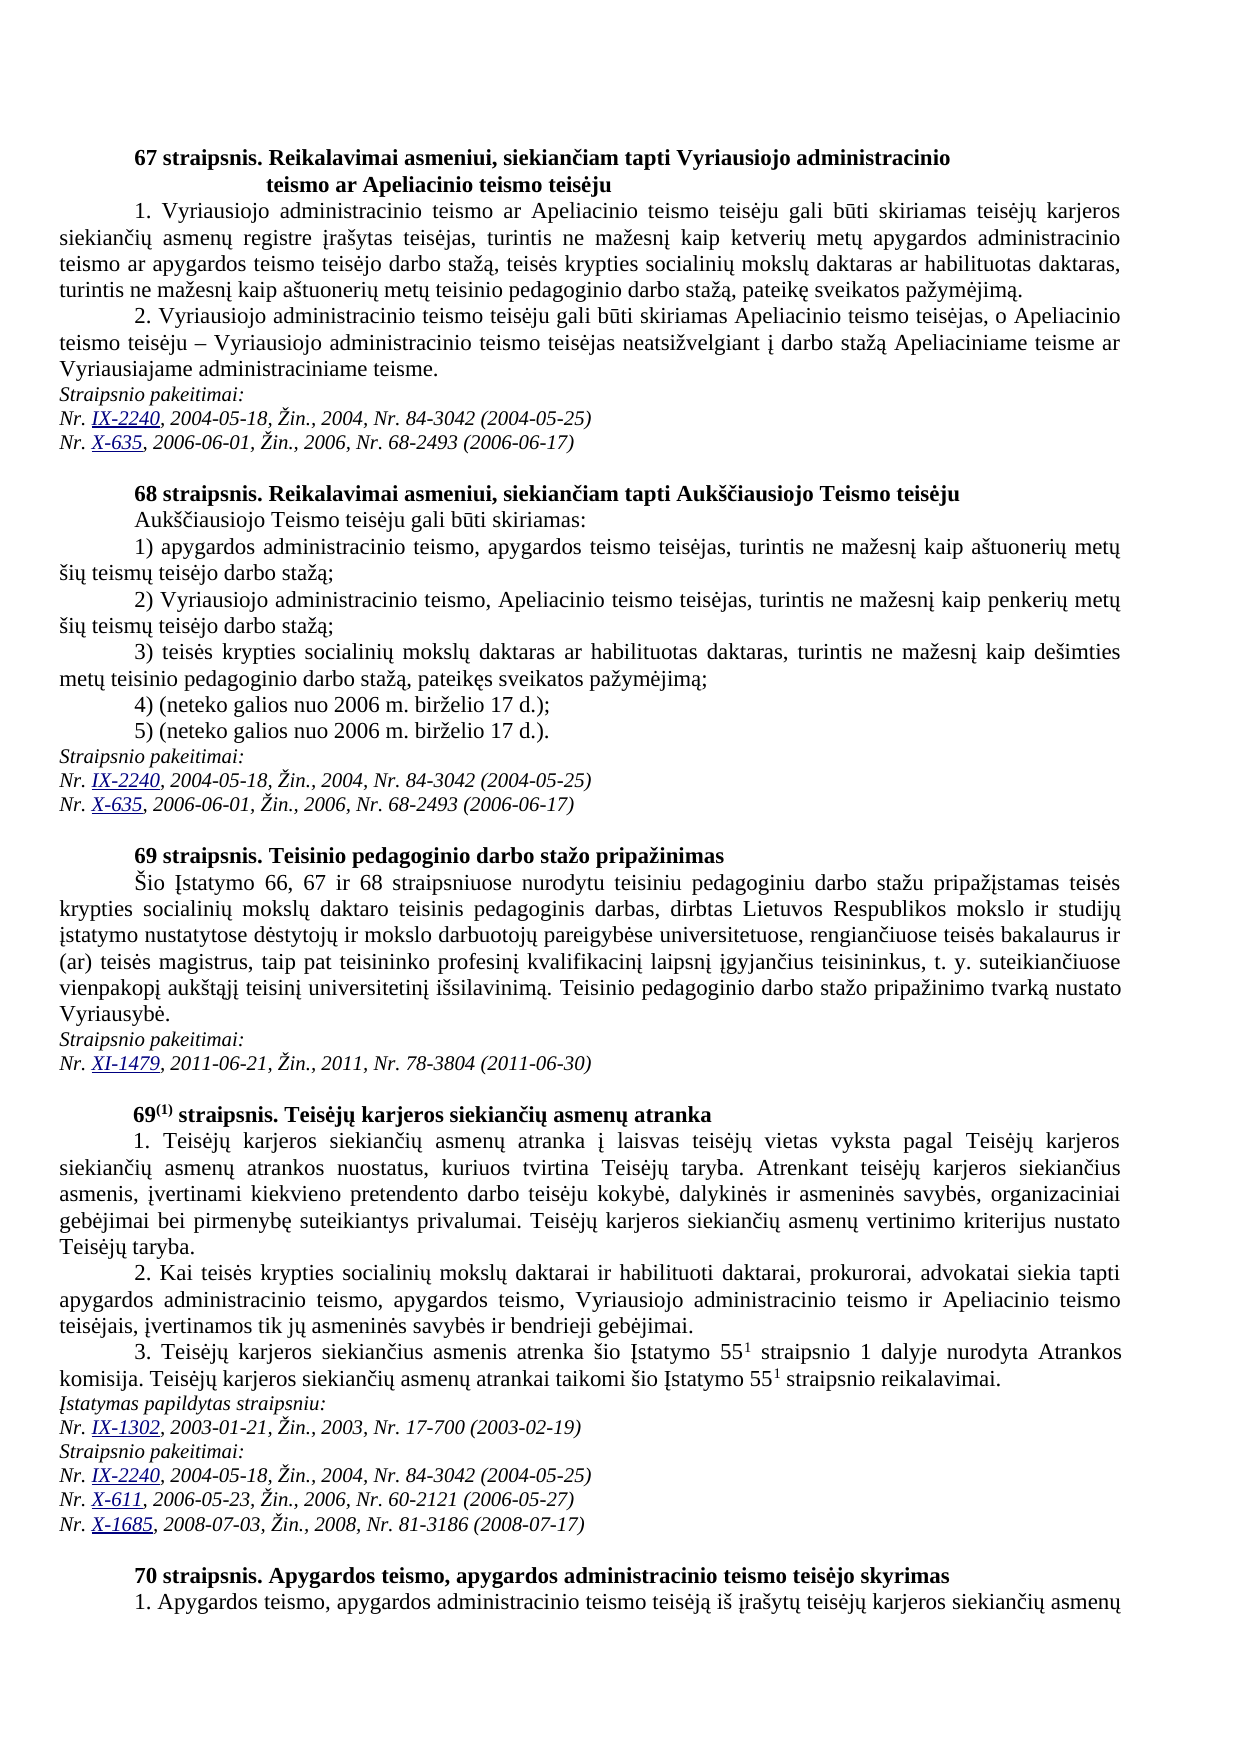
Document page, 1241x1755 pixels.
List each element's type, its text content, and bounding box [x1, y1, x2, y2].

text 2) Vyriausiojo administracinio teismo, Apeliacinio teismo teisėjas, turintis ne mažesnį kaip penkerių metų šių teismų teisėjo darbo stažą; [59, 586, 1122, 638]
text Straipsnio pakeitimai: [59, 744, 1122, 768]
text Straipsnio pakeitimai: [59, 382, 1122, 406]
text Nr. IX-2240, 2004-05-18, Žin., 2004, Nr. 84-3042 (2004-05-25) [59, 1463, 1122, 1487]
text Nr. IX-2240, 2004-05-18, Žin., 2004, Nr. 84-3042 (2004-05-25) [59, 768, 1122, 792]
text Aukščiausiojo Teismo teisėju gali būti skiriamas: [59, 507, 1122, 533]
text Straipsnio pakeitimai: [59, 1439, 1122, 1463]
text 1. Apygardos teismo, apygardos administracinio teismo teisėją iš įrašytų teisėjų karjeros siekiančių asmenų [59, 1588, 1122, 1614]
text Nr. X-635, 2006-06-01, Žin., 2006, Nr. 68-2493 (2006-06-17) [59, 430, 1122, 454]
text Nr. IX-2240, 2004-05-18, Žin., 2004, Nr. 84-3042 (2004-05-25) [59, 406, 1122, 430]
text 3. Teisėjų karjeros siekiančius asmenis atrenka šio Įstatymo 551 straipsnio 1 dalyje nurodyta Atrankos komisija. Teisėjų karjeros siekiančių asmenų atrankai taikomi šio Įstatymo 551 straipsnio reikalavimai. [59, 1338, 1122, 1391]
text 1. Teisėjų karjeros siekiančių asmenų atranka į laisvas teisėjų vietas vyksta pagal Teisėjų karjeros siekiančių asmenų atrankos nuostatus, kuriuos tvirtina Teisėjų taryba. Atrenkant teisėjų karjeros siekiančius asmenis, įvertinami kiekvieno pretendento darbo teisėju kokybė, dalykinės ir asmeninės savybės, organizaciniai gebėjimai bei pirmenybę suteikiantys privalumai. Teisėjų karjeros siekiančių asmenų vertinimo kriterijus nustato Teisėjų taryba. [59, 1128, 1122, 1259]
text Nr. IX-1302, 2003-01-21, Žin., 2003, Nr. 17-700 (2003-02-19) [59, 1415, 1122, 1439]
text 1. Vyriausiojo administracinio teismo ar Apeliacinio teismo teisėju gali būti skiriamas teisėjų karjeros siekiančių asmenų registre įrašytas teisėjas, turintis ne mažesnį kaip ketverių metų apygardos administracinio teismo ar apygardos teismo teisėjo darbo stažą, teisės krypties socialinių mokslų daktaras ar habilituotas daktaras, turintis ne mažesnį kaip aštuonerių metų teisinio pedagoginio darbo stažą, pateikę sveikatos pažymėjimą. [59, 197, 1122, 303]
text 68 straipsnis. Reikalavimai asmeniui, siekiančiam tapti Aukščiausiojo Teismo teisėju [134, 480, 1122, 507]
text 2. Vyriausiojo administracinio teismo teisėju gali būti skiriamas Apeliacinio teismo teisėjas, o Apeliacinio teismo teisėju – Vyriausiojo administracinio teismo teisėjas neatsižvelgiant į darbo stažą Apeliaciniame teisme ar Vyriausiajame administraciniame teisme. [59, 303, 1122, 382]
text Įstatymas papildytas straipsniu: [59, 1391, 1122, 1415]
text 2. Kai teisės krypties socialinių mokslų daktarai ir habilituoti daktarai, prokurorai, advokatai siekia tapti apygardos administracinio teismo, apygardos teismo, Vyriausiojo administracinio teismo ir Apeliacinio teismo teisėjais, įvertinamos tik jų asmeninės savybės ir bendrieji gebėjimai. [59, 1259, 1122, 1338]
text Nr. X-1685, 2008-07-03, Žin., 2008, Nr. 81-3186 (2008-07-17) [59, 1511, 1122, 1536]
text 4) (neteko galios nuo 2006 m. birželio 17 d.); [59, 691, 1122, 717]
text Straipsnio pakeitimai: [59, 1027, 1122, 1051]
text Šio Įstatymo 66, 67 ir 68 straipsniuose nurodytu teisiniu pedagoginiu darbo stažu pripažįstamas teisės krypties socialinių mokslų daktaro teisinis pedagoginis darbas, dirbtas Lietuvos Respublikos mokslo ir studijų įstatymo nustatytose dėstytojų ir mokslo darbuotojų pareigybėse universitetuose, rengiančiuose teisės bakalaurus ir (ar) teisės magistrus, taip pat teisininko profesinį kvalifikacinį laipsnį įgyjančius teisininkus, t. y. suteikiančiuose vienpakopį aukštąjį teisinį universitetinį išsilavinimą. Teisinio pedagoginio darbo stažo pripažinimo tvarką nustato Vyriausybė. [59, 869, 1122, 1027]
text Nr. X-611, 2006-05-23, Žin., 2006, Nr. 60-2121 (2006-05-27) [59, 1487, 1122, 1511]
text 69 straipsnis. Teisinio pedagoginio darbo stažo pripažinimas [59, 842, 1122, 869]
text 5) (neteko galios nuo 2006 m. birželio 17 d.). [59, 717, 1122, 744]
text 70 straipsnis. Apygardos teismo, apygardos administracinio teismo teisėjo skyrimas [134, 1562, 1122, 1588]
text 67 straipsnis. Reikalavimai asmeniui, siekiančiam tapti Vyriausiojo administracinio [134, 144, 1122, 171]
text Nr. X-635, 2006-06-01, Žin., 2006, Nr. 68-2493 (2006-06-17) [59, 792, 1122, 816]
text 69(1) straipsnis. Teisėjų karjeros siekiančių asmenų atranka [59, 1101, 1122, 1128]
text 3) teisės krypties socialinių mokslų daktaras ar habilituotas daktaras, turintis ne mažesnį kaip dešimties metų teisinio pedagoginio darbo stažą, pateikęs sveikatos pažymėjimą; [59, 638, 1122, 691]
text teismo ar Apeliacinio teismo teisėju [266, 171, 1122, 197]
text Nr. XI-1479, 2011-06-21, Žin., 2011, Nr. 78-3804 (2011-06-30) [59, 1051, 1122, 1075]
text 1) apygardos administracinio teismo, apygardos teismo teisėjas, turintis ne mažesnį kaip aštuonerių metų šių teismų teisėjo darbo stažą; [59, 533, 1122, 586]
